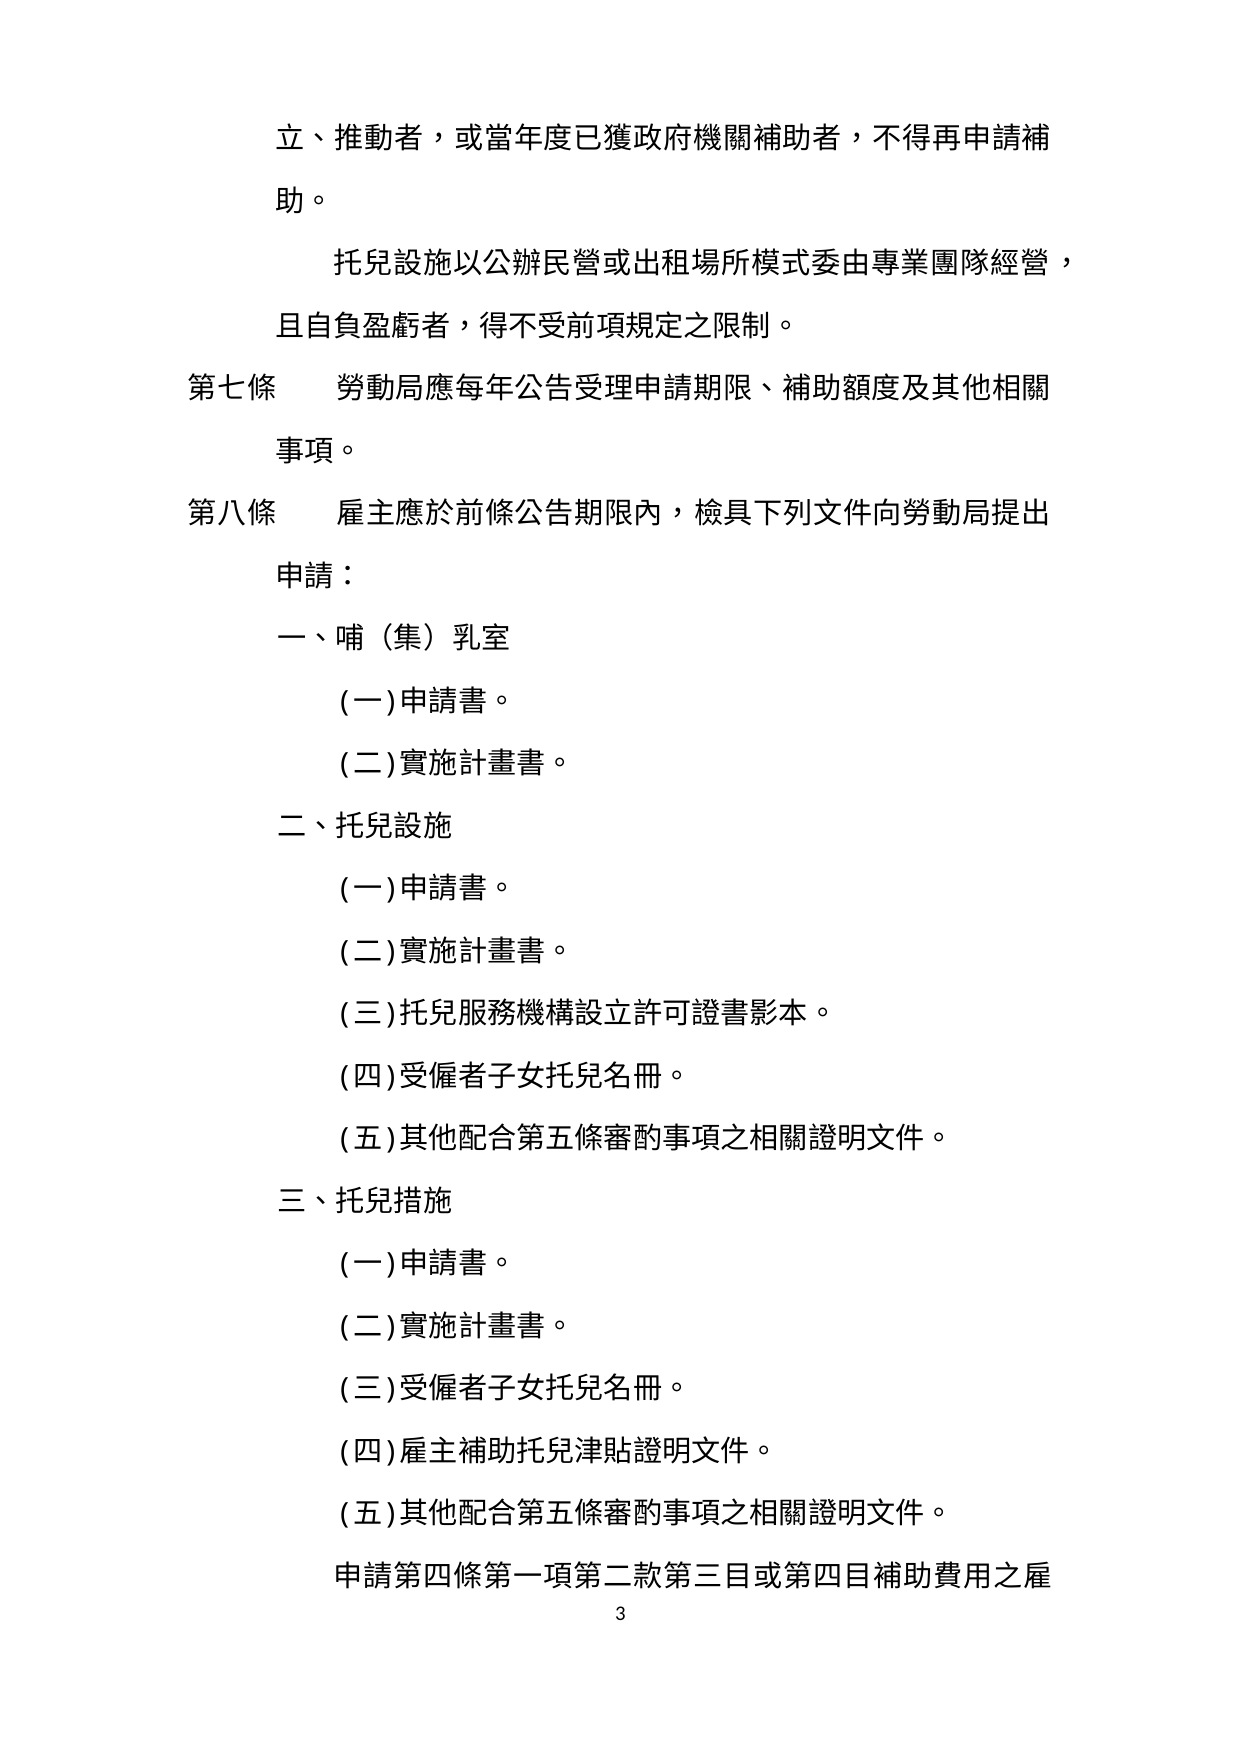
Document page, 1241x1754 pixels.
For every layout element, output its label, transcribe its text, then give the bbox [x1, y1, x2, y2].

text (二)實施計畫書。 [262, 1282, 1053, 1344]
text (五)其他配合第五條審酌事項之相關證明文件。 [262, 1469, 1053, 1532]
text 第七條 勞動局應每年公告受理申請期限、補助額度及其他相關事項。 [187, 344, 1053, 469]
text 托兒設施以公辦民營或出租場所模式委由專業團隊經營，且自負盈虧者，得不受前項規定之限制。 [275, 219, 1053, 344]
text (二)實施計畫書。 [262, 907, 1053, 969]
text (四)受僱者子女托兒名冊。 [262, 1032, 1053, 1094]
text 一、哺（集）乳室 [262, 594, 1053, 657]
text 二、托兒設施 [262, 782, 1053, 844]
text 立、推動者，或當年度已獲政府機關補助者，不得再申請補助。 [187, 94, 1053, 219]
text (三)受僱者子女托兒名冊。 [262, 1344, 1053, 1407]
text (一)申請書。 [262, 657, 1053, 719]
text 三、托兒措施 [262, 1157, 1053, 1219]
text (二)實施計畫書。 [262, 719, 1053, 782]
text 申請第四條第一項第二款第三目或第四目補助費用之雇 [275, 1532, 1053, 1594]
text (四)雇主補助托兒津貼證明文件。 [262, 1407, 1053, 1469]
text (五)其他配合第五條審酌事項之相關證明文件。 [262, 1094, 1053, 1157]
text (一)申請書。 [262, 1219, 1053, 1282]
text 第八條 雇主應於前條公告期限內，檢具下列文件向勞動局提出申請： [187, 469, 1053, 594]
text (三)托兒服務機構設立許可證書影本。 [262, 969, 1053, 1032]
text (一)申請書。 [262, 844, 1053, 907]
